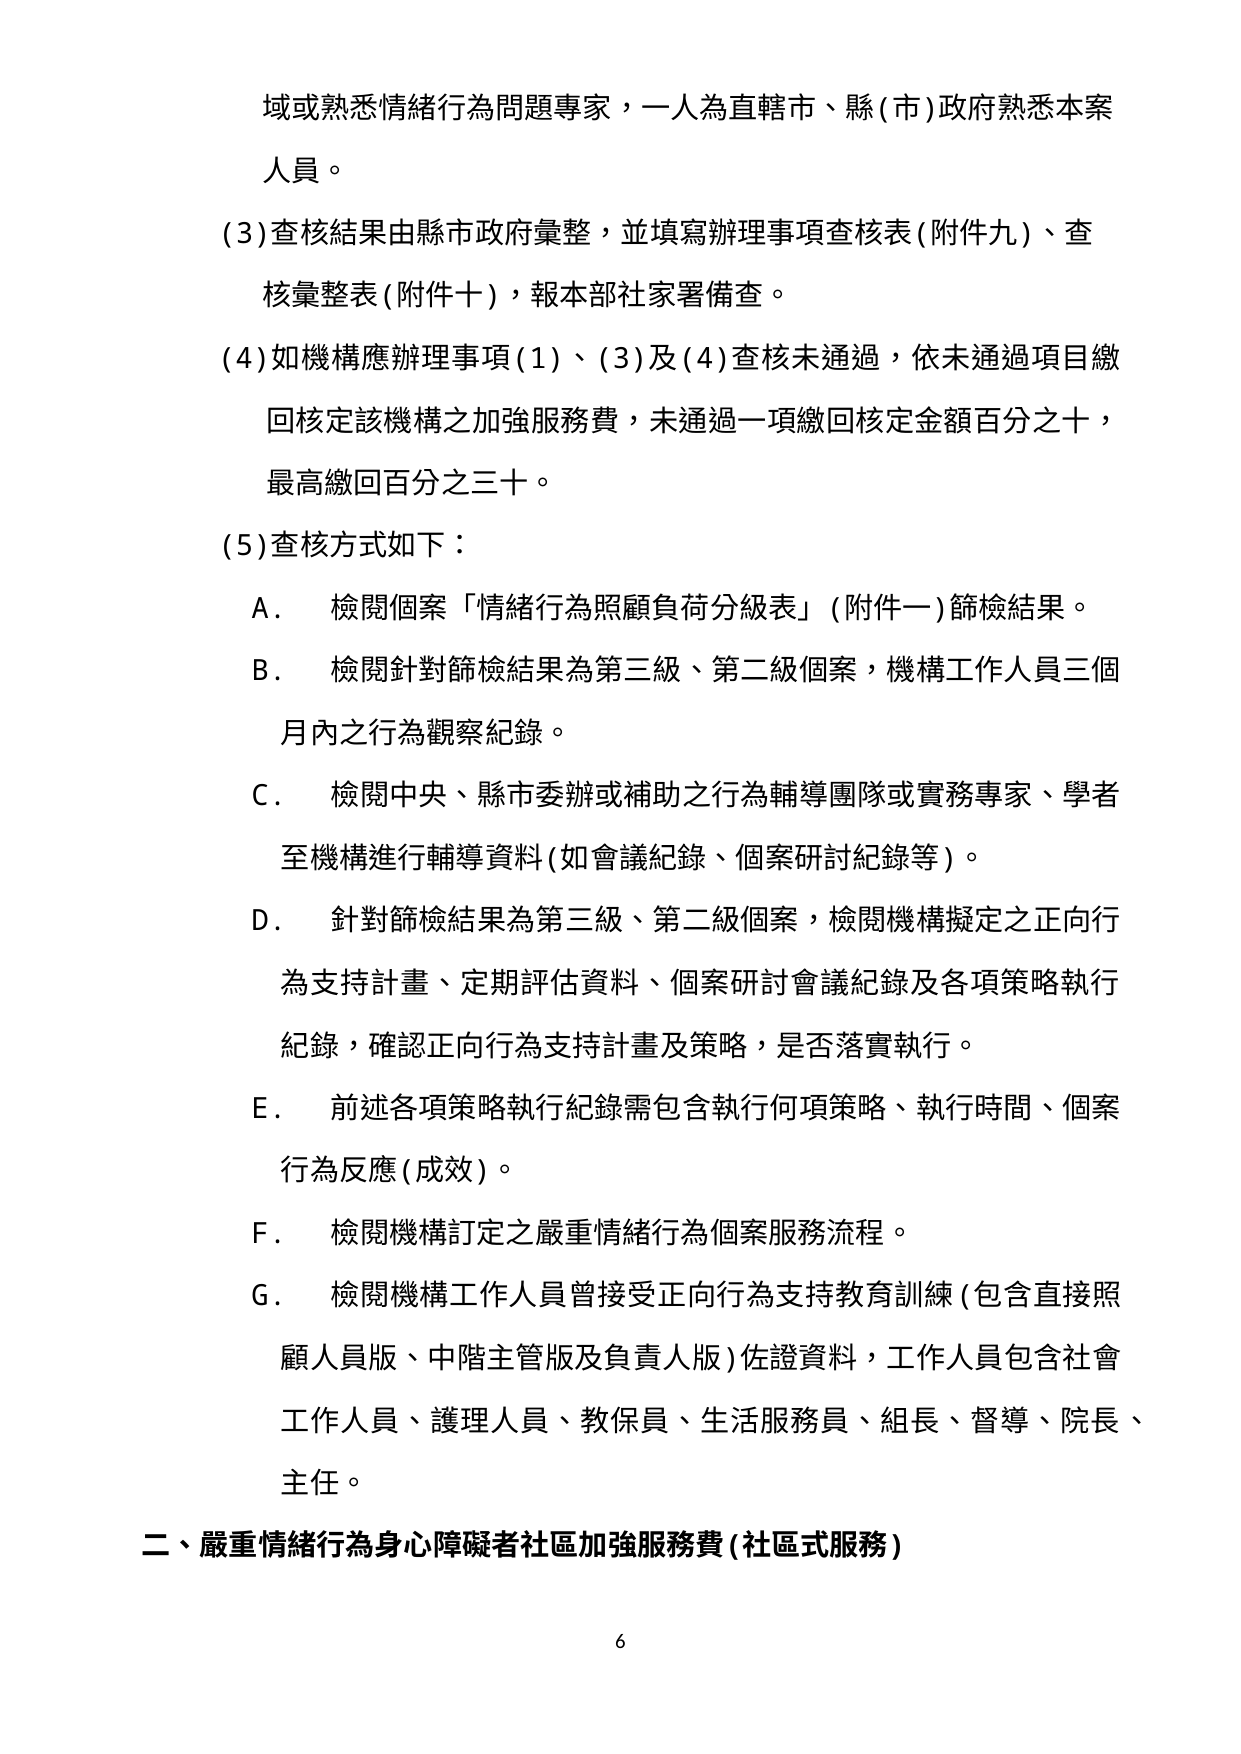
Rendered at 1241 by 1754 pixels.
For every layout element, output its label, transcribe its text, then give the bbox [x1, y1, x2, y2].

list 針對篩檢結果為第三級、第二級個案，檢閱機構擬定之正向行為支持計畫、定期評估資料、個案研討會議紀錄及各項策略執行紀錄，確認正向行為支持計畫及策略，是否落實執行。 [251, 877, 1122, 1064]
list 檢閱機構訂定之嚴重情緒行為個案服務流程。 [251, 1189, 1122, 1252]
text (5)查核方式如下： [218, 502, 1122, 564]
text 域或熟悉情緒行為問題專家，一人為直轄市、縣(市)政府熟悉本案人員。 [218, 64, 1122, 189]
text 二、嚴重情緒行為身心障礙者社區加強服務費(社區式服務) [141, 1502, 1122, 1564]
list 檢閱針對篩檢結果為第三級、第二級個案，機構工作人員三個月內之行為觀察紀錄。 [251, 627, 1122, 752]
list 檢閱中央、縣市委辦或補助之行為輔導團隊或實務專家、學者至機構進行輔導資料(如會議紀錄、個案研討紀錄等)。 [251, 752, 1122, 877]
text (3)查核結果由縣市政府彙整，並填寫辦理事項查核表(附件九)、查核彙整表(附件十)，報本部社家署備查。 [218, 189, 1122, 314]
list 檢閱個案「情緒行為照顧負荷分級表」(附件一)篩檢結果。 [251, 564, 1122, 627]
list 前述各項策略執行紀錄需包含執行何項策略、執行時間、個案行為反應(成效)。 [251, 1064, 1122, 1189]
text (4)如機構應辦理事項(1)、(3)及(4)查核未通過，依未通過項目繳回核定該機構之加強服務費，未通過一項繳回核定金額百分之十，最高繳回百分之三十。 [218, 314, 1122, 502]
list 檢閱機構工作人員曾接受正向行為支持教育訓練(包含直接照顧人員版、中階主管版及負責人版)佐證資料，工作人員包含社會工作人員、護理人員、教保員、生活服務員、組長、督導、院長、主任。 [251, 1252, 1122, 1502]
